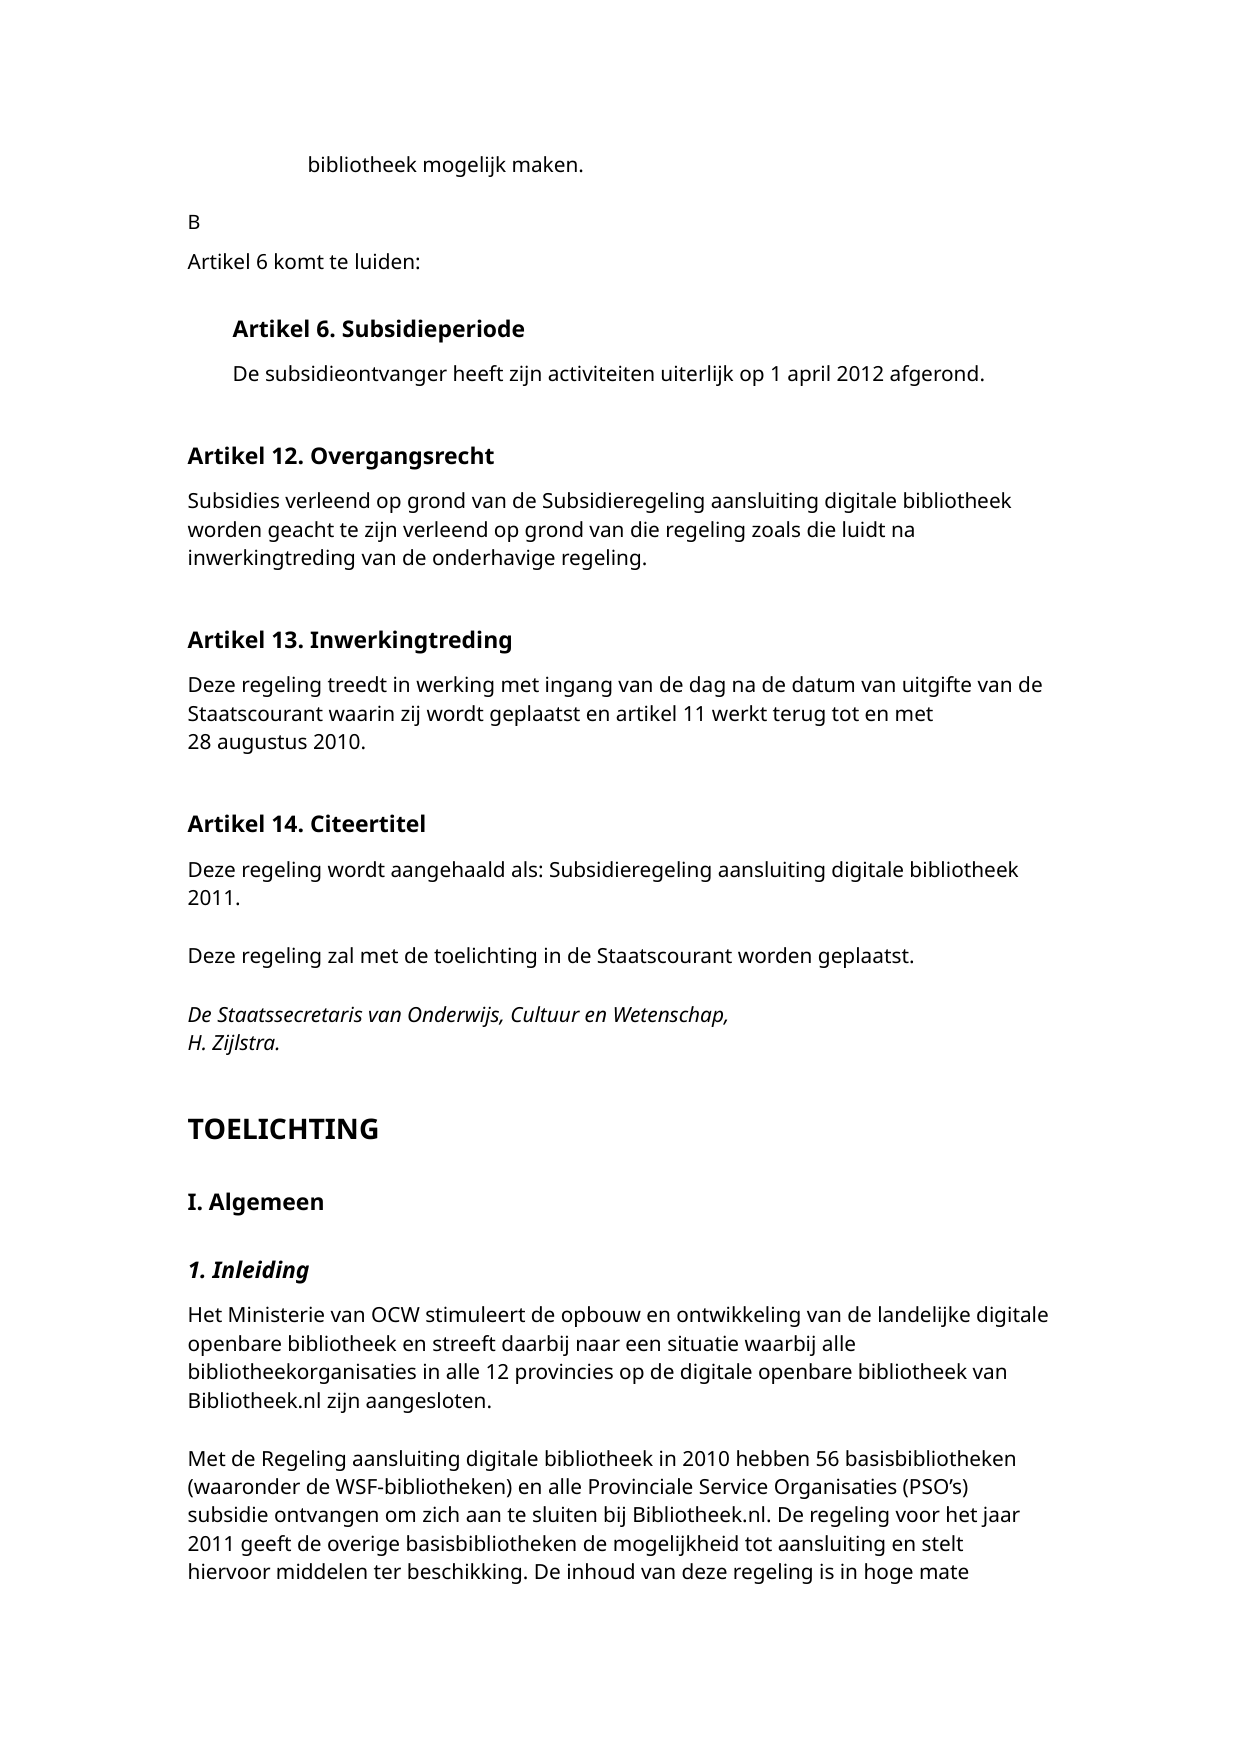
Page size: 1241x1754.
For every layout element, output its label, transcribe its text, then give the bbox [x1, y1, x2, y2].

subtitle TOELICHTING [187, 1109, 1053, 1148]
text Deze regeling wordt aangehaald als: Subsidieregeling aansluiting digitale bibliotheek 2011. [187, 855, 1053, 912]
text B [187, 208, 1053, 235]
text Deze regeling treedt in werking met ingang van de dag na de datum van uitgifte van de Staatscourant waarin zij wordt geplaatst en artikel 11 werkt terug tot en met 28 augustus 2010. [187, 671, 1053, 756]
list bibliotheek mogelijk maken. [232, 150, 1053, 178]
subtitle Artikel 12. Overgangsrecht [187, 440, 1053, 472]
text Met de Regeling aansluiting digitale bibliotheek in 2010 hebben 56 basisbibliotheken (waaronder de WSF-bibliotheken) en alle Provinciale Service Organisaties (PSO’s) subsidie ontvangen om zich aan te sluiten bij Bibliotheek.nl. De regeling voor het jaar 2011 geeft de overige basisbibliotheken de mogelijkheid tot aansluiting en stelt hiervoor middelen ter beschikking. De inhoud van deze regeling is in hoge mate [187, 1444, 1053, 1586]
text De subsidieontvanger heeft zijn activiteiten uiterlijk op 1 april 2012 afgerond. [232, 359, 1053, 388]
subtitle I. Algemeen [187, 1186, 1053, 1217]
text Het Ministerie van OCW stimuleert de opbouw en ontwikkeling van de landelijke digitale openbare bibliotheek en streeft daarbij naar een situatie waarbij alle bibliotheekorganisaties in alle 12 provincies op de digitale openbare bibliotheek van Bibliotheek.nl zijn aangesloten. [187, 1301, 1053, 1414]
subtitle Artikel 14. Citeertitel [187, 808, 1053, 840]
subtitle Artikel 13. Inwerkingtreding [187, 624, 1053, 656]
text Subsidies verleend op grond van de Subsidieregeling aansluiting digitale bibliotheek worden geacht te zijn verleend op grond van die regeling zoals die luidt na inwerkingtreding van de onderhavige regeling. [187, 487, 1053, 572]
text Artikel 6 komt te luiden: [187, 247, 1053, 276]
text Deze regeling zal met de toelichting in de Staatscourant worden geplaatst. [187, 942, 1053, 970]
subtitle 1. Inleiding [187, 1254, 1053, 1286]
text H. Zijlstra. [187, 1028, 1053, 1057]
text De Staatssecretaris van Onderwijs, Cultuur en Wetenschap, [187, 1000, 1053, 1028]
subtitle Artikel 6. Subsidieperiode [232, 313, 1053, 344]
